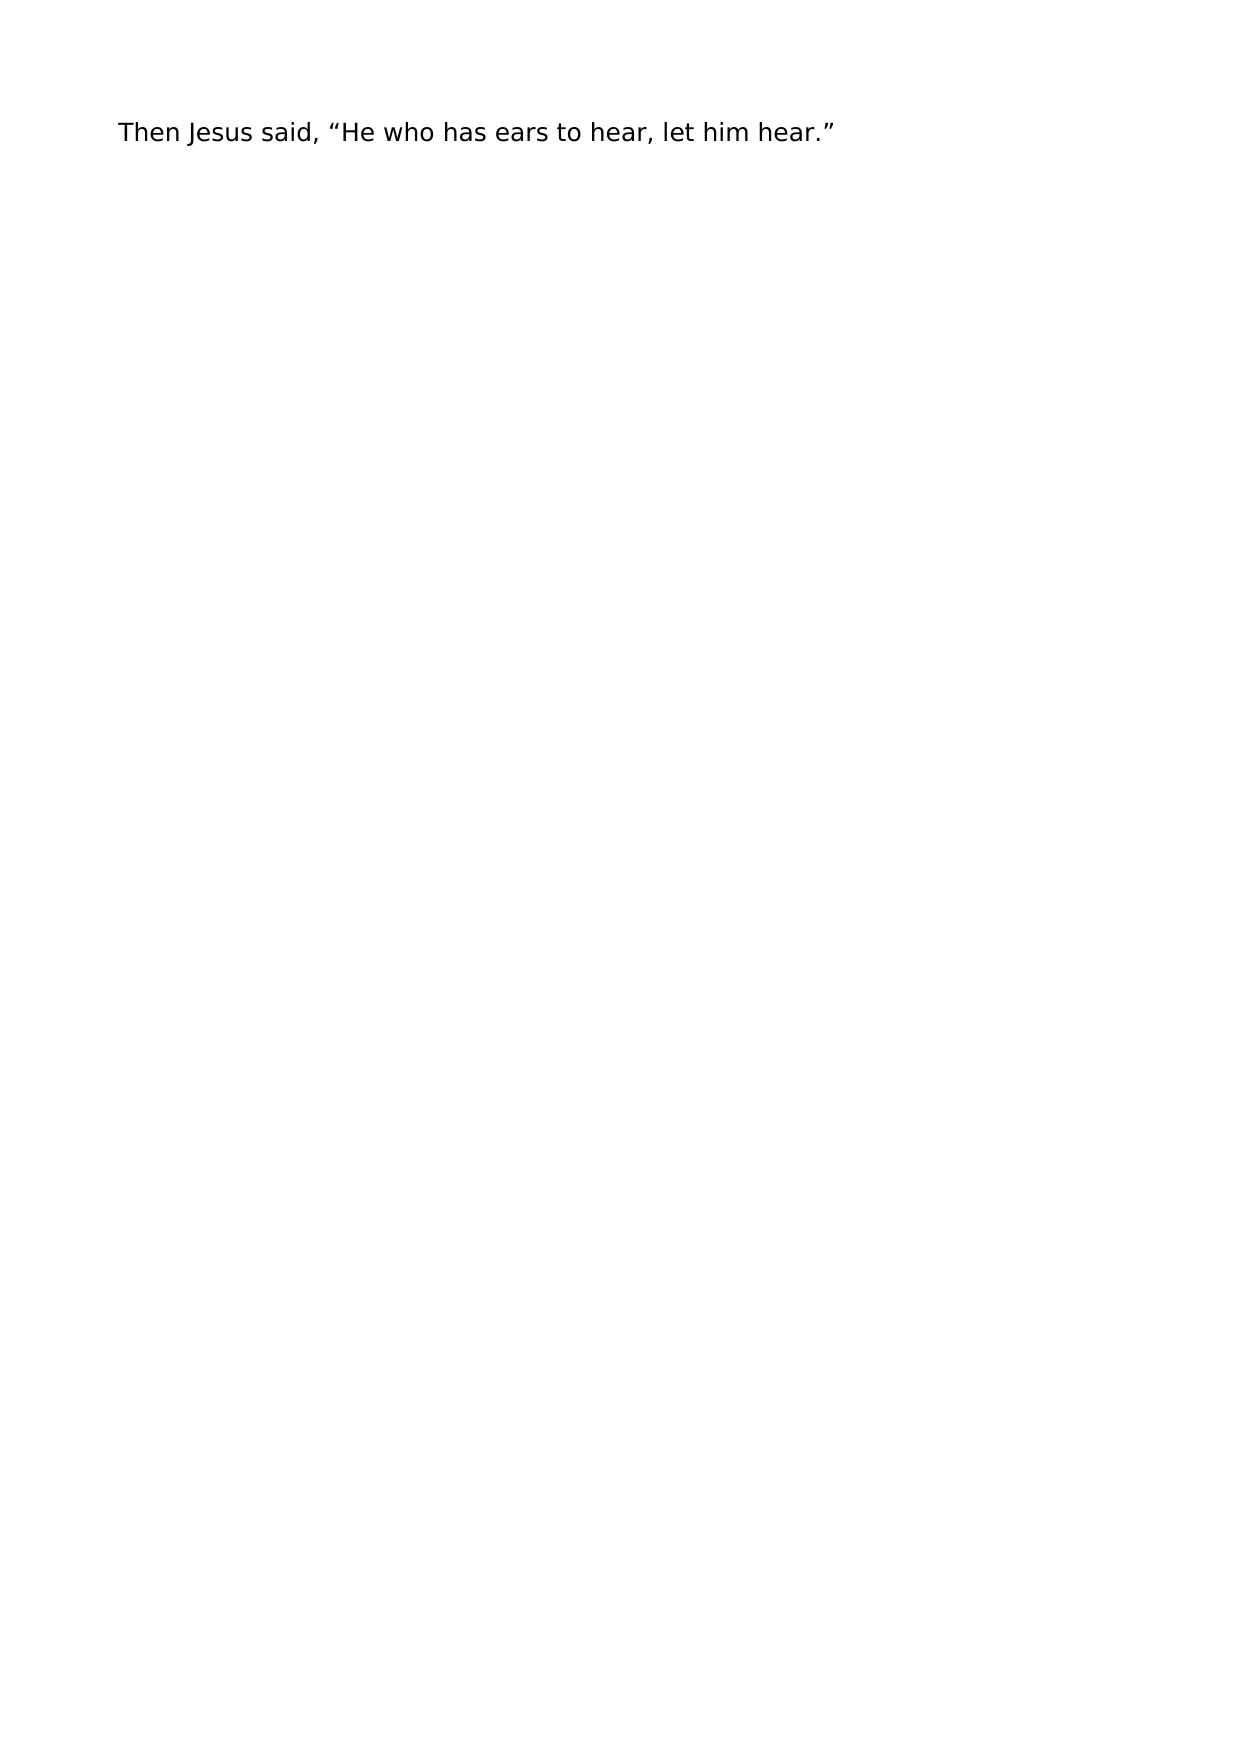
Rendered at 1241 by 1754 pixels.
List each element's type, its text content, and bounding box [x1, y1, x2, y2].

text Then Jesus said, “He who has ears to hear, let him hear.” [118, 118, 1122, 147]
